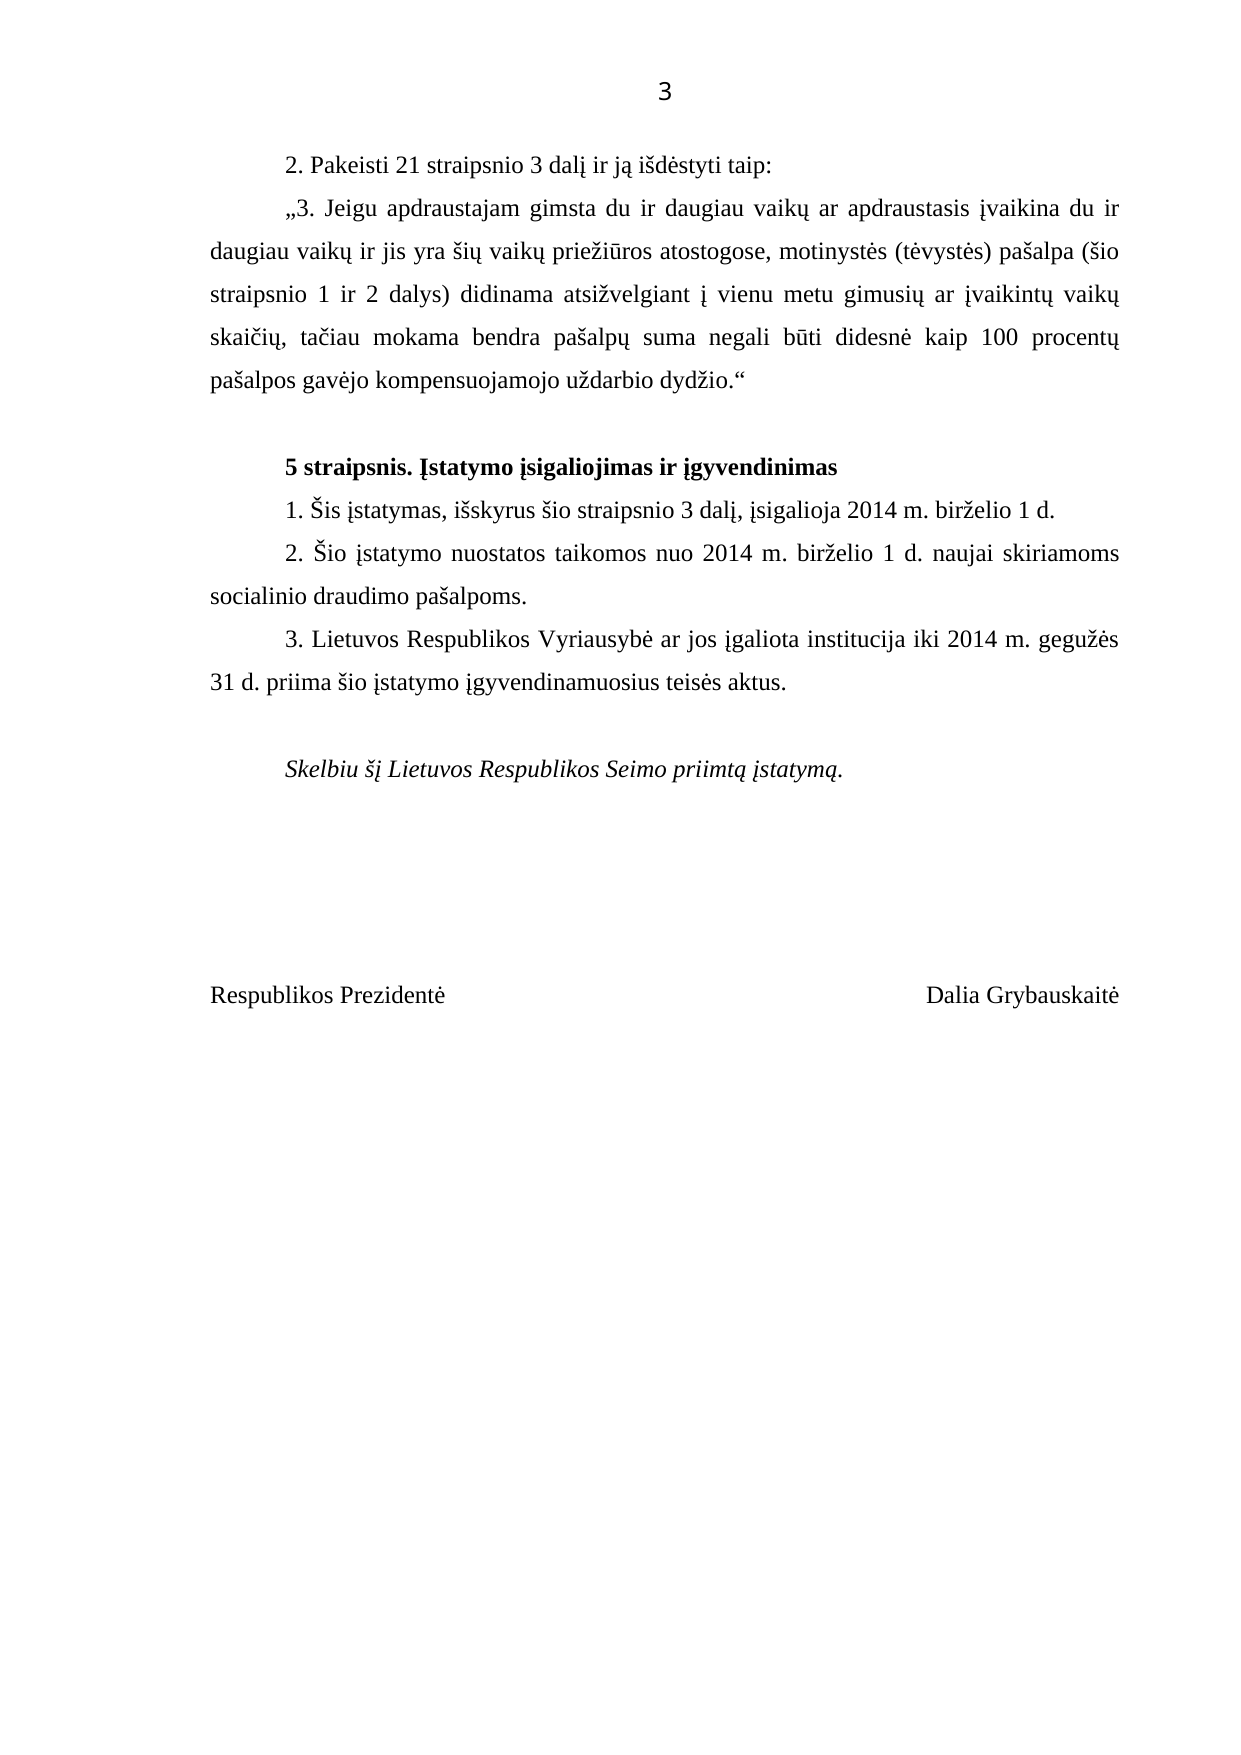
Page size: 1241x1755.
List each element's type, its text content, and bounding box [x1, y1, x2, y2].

text Respublikos Prezidentė Dalia Grybauskaitė [210, 980, 1120, 1009]
text „3. Jeigu apdraustajam gimsta du ir daugiau vaikų ar apdraustasis įvaikina du ir daugiau vaikų ir jis yra šių vaikų priežiūros atostogose, motinystės (tėvystės) pašalpa (šio straipsnio 1 ir 2 dalys) didinama atsižvelgiant į vienu metu gimusių ar įvaikintų vaikų skaičių, tačiau mokama bendra pašalpų suma negali būti didesnė kaip 100 procentų pašalpos gavėjo kompensuojamojo uždarbio dydžio.“ [210, 193, 1120, 394]
text Skelbiu šį Lietuvos Respublikos Seimo priimtą įstatymą. [210, 754, 1120, 782]
text 3. Lietuvos Respublikos Vyriausybė ar jos įgaliota institucija iki 2014 m. gegužės 31 d. priima šio įstatymo įgyvendinamuosius teisės aktus. [210, 624, 1120, 696]
text 1. Šis įstatymas, išskyrus šio straipsnio 3 dalį, įsigalioja 2014 m. birželio 1 d. [210, 495, 1120, 524]
text 2. Pakeisti 21 straipsnio 3 dalį ir ją išdėstyti taip: [210, 150, 1120, 179]
text 5 straipsnis. Įstatymo įsigaliojimas ir įgyvendinimas [210, 452, 1120, 481]
text 2. Šio įstatymo nuostatos taikomos nuo 2014 m. birželio 1 d. naujai skiriamoms socialinio draudimo pašalpoms. [210, 538, 1120, 610]
